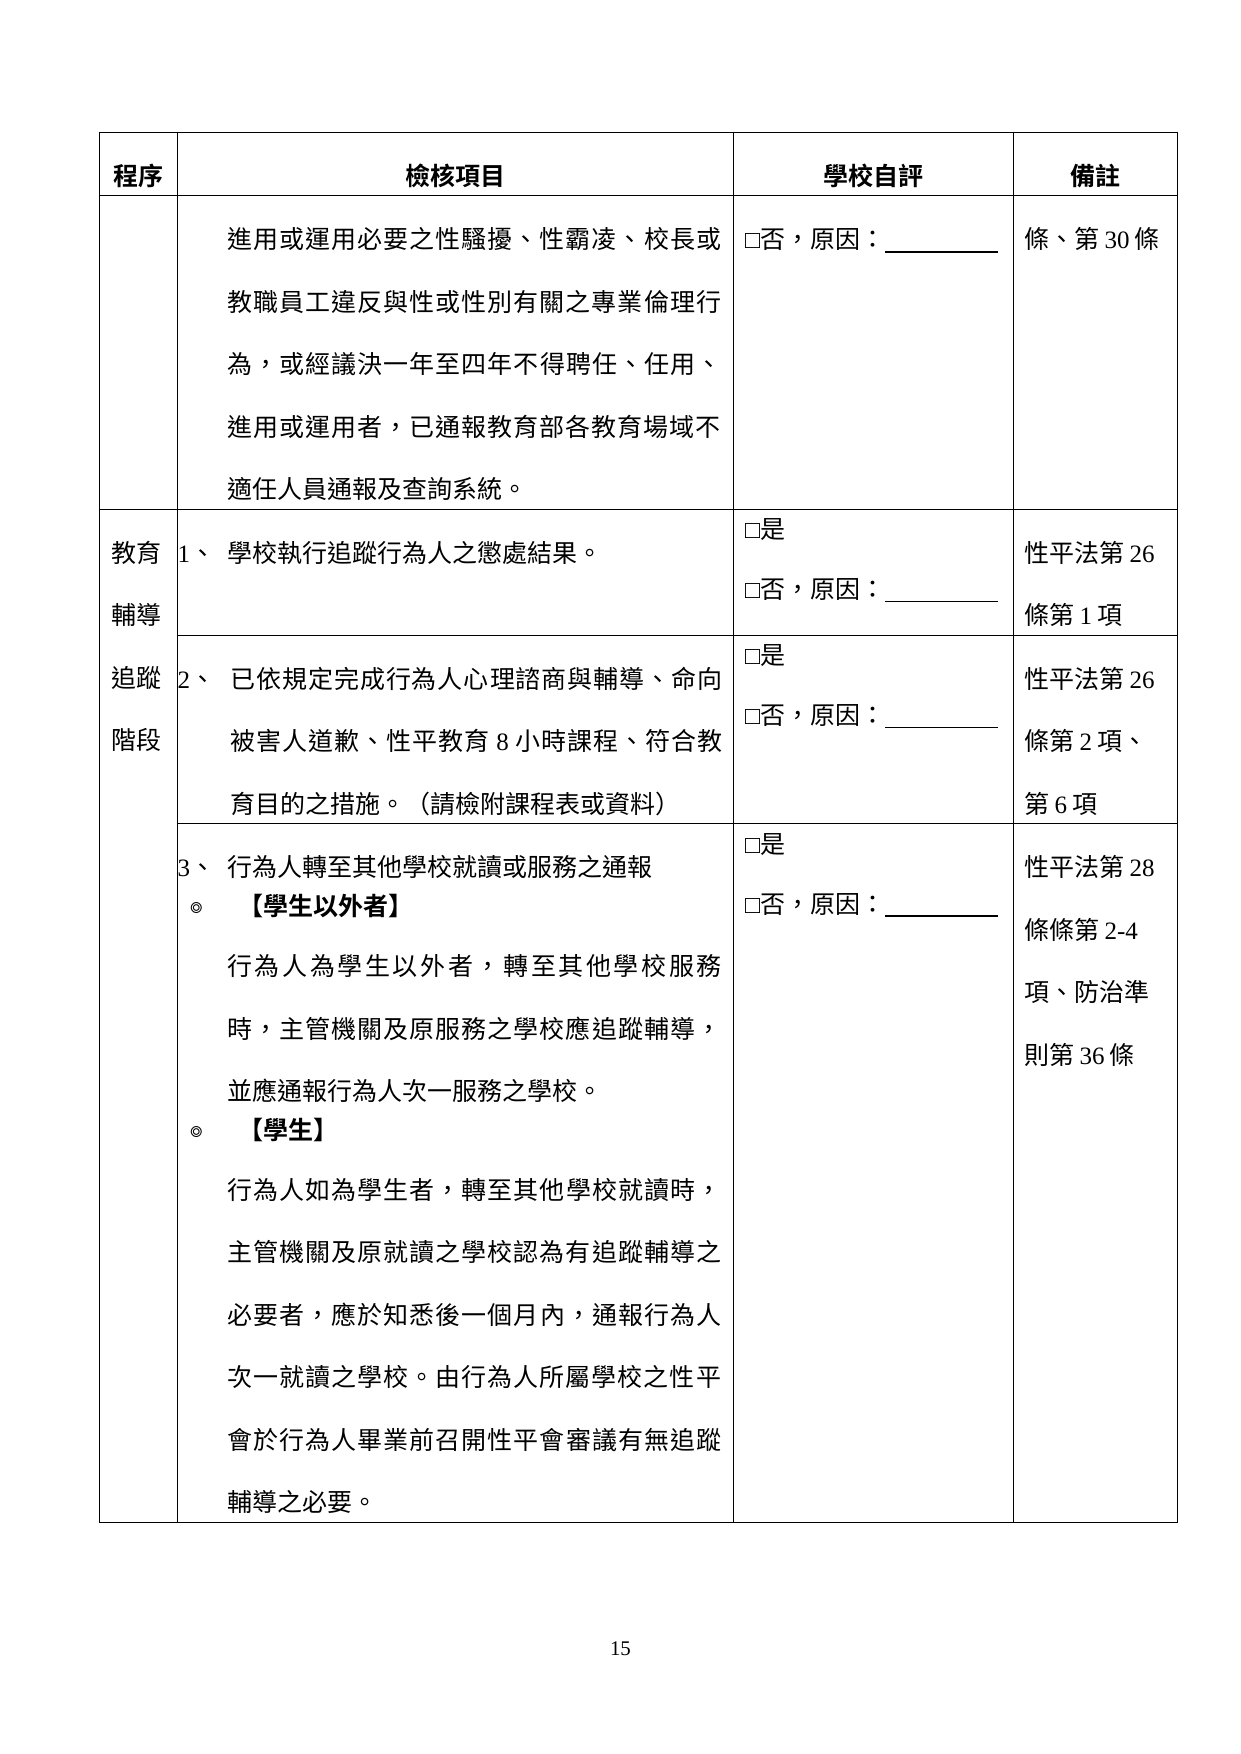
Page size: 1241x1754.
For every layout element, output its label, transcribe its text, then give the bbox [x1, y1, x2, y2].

table_header 檢核項目 [178, 133, 733, 195]
table_cell □否，原因： [734, 196, 1013, 509]
table_header 備註 [1014, 133, 1177, 195]
table_cell □是 □否，原因： [734, 636, 1013, 823]
table_cell 條、第30條 [1014, 196, 1177, 509]
table_cell 已依規定完成行為人心理諮商與輔導、命向被害人道歉、性平教育8小時課程、符合教育目的之措施。（請檢附課程表或資料） [178, 636, 733, 823]
table_cell 學校執行追蹤行為人之懲處結果。 [178, 510, 733, 635]
table_cell □是 □否，原因： [734, 824, 1013, 1522]
table_cell □是 □否，原因： [734, 510, 1013, 635]
table_cell 性平法第28條條第2-4項、防治準則第36條 [1014, 824, 1177, 1522]
table_cell 教育輔導追蹤階段 [100, 510, 177, 1522]
table_cell 性平法第26條第1項 [1014, 510, 1177, 635]
table_header 學校自評 [734, 133, 1013, 195]
table_cell 進用或運用必要之性騷擾、性霸凌、校長或教職員工違反與性或性別有關之專業倫理行為，或經議決一年至四年不得聘任、任用、進用或運用者，已通報教育部各教育場域不適任人員通報及查詢系統。 [178, 196, 733, 509]
table_cell 性平法第26條第2項、第6項 [1014, 636, 1177, 823]
table_cell 行為人轉至其他學校就讀或服務之通報 【學生以外者】 行為人為學生以外者，轉至其他學校服務時，主管機關及原服務之學校應追蹤輔導，並應通報行為人次一服務之學校。 【學生】 行為人如為學生者，轉至其他學校就讀時，主管機關及原就讀之學校認為有追蹤輔導之必要者，應於知悉後一個月內，通報行為人次一就讀之學校。由行為人所屬學校之性平會於行為人畢業前召開性平會審議有無追蹤輔導之必要。 [178, 824, 733, 1522]
table_header 程序 [100, 133, 177, 195]
table_cell [100, 196, 177, 509]
